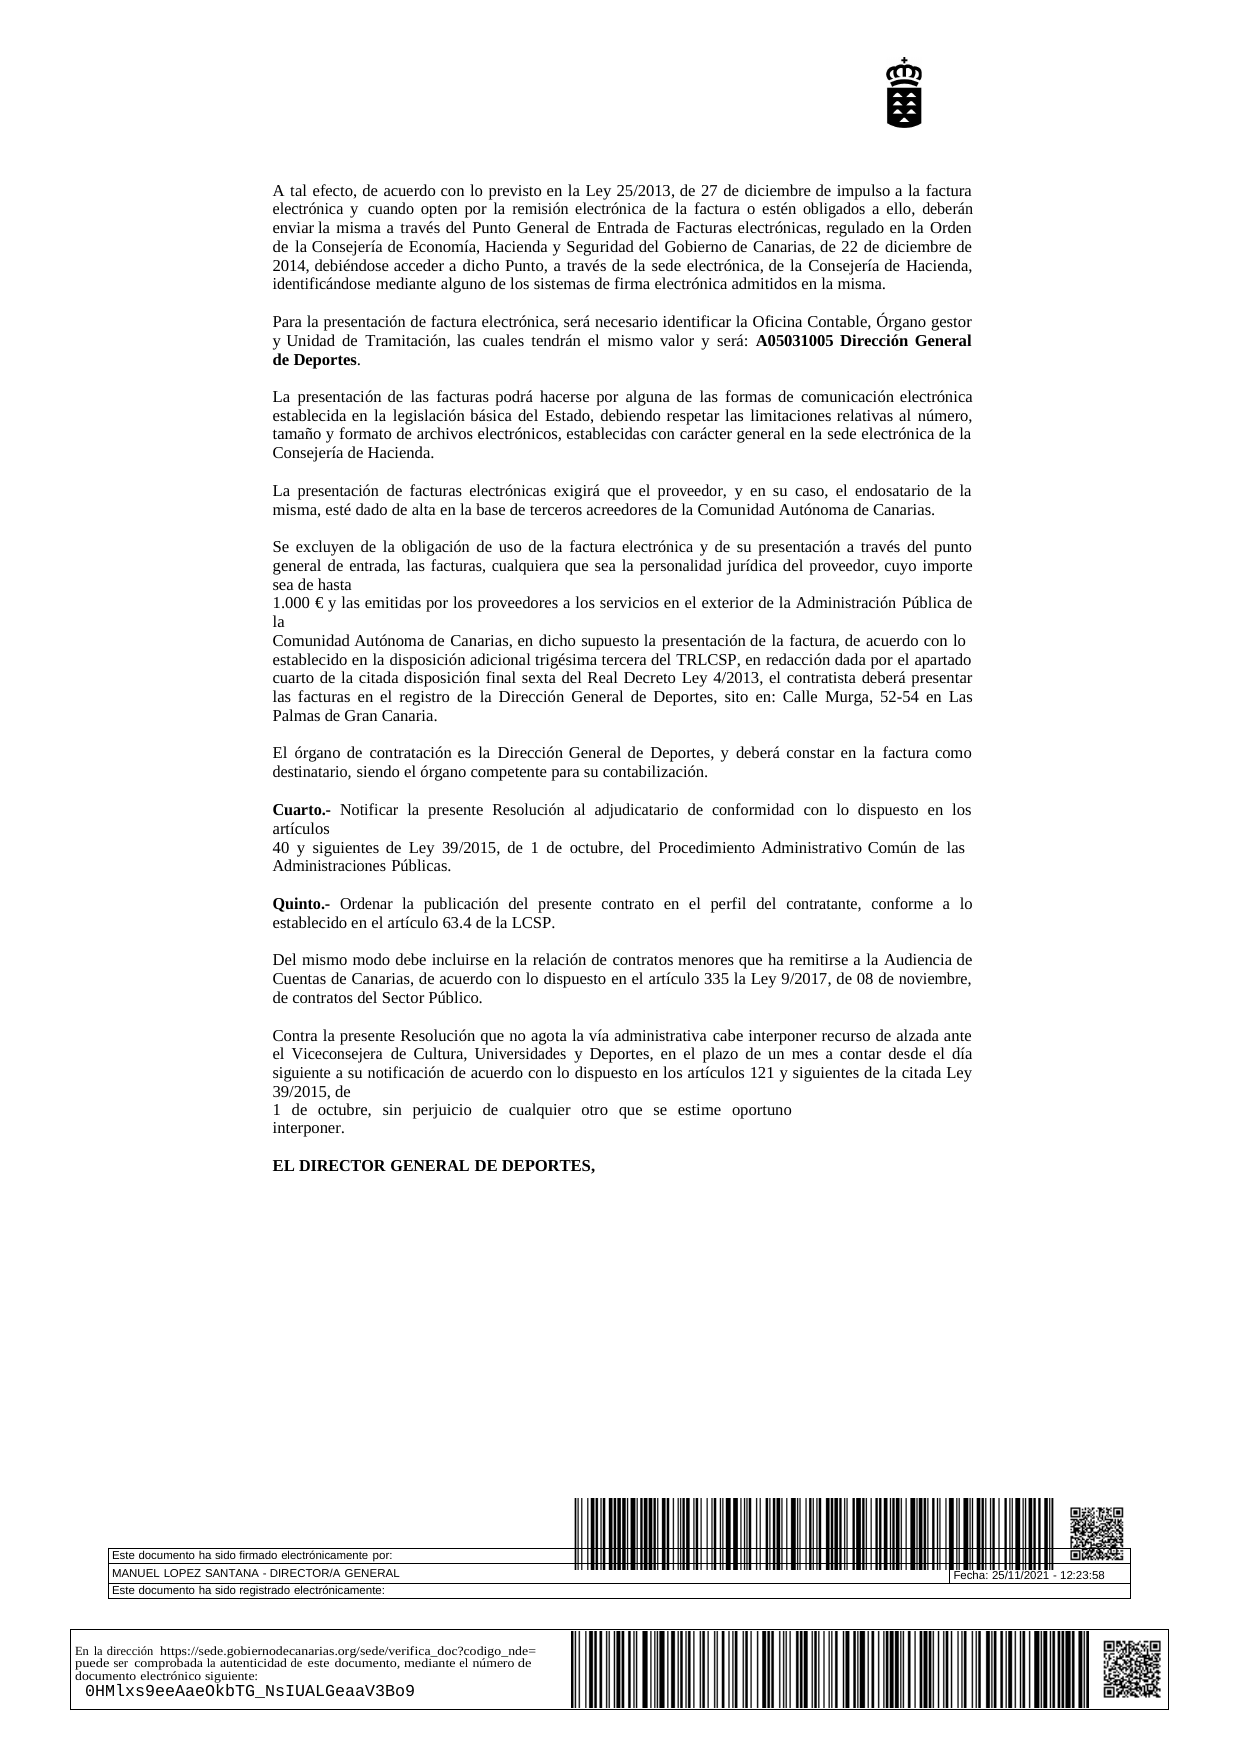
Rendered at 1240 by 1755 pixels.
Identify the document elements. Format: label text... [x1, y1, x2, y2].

text La presentación de facturas electrónicas exigirá que el proveedor, y en su caso, el endosatario de la misma, esté dado de alta en la base de terceros acreedores de la Comunidad Autónoma de Canarias. [272, 481, 972, 519]
table_cell MANUEL LOPEZ SANTANA - DIRECTOR/A GENERAL [109, 1564, 949, 1582]
text Comunidad Autónoma de Canarias, en dicho supuesto la presentación de la factura, de acuerdo con lo [272, 631, 972, 650]
text La presentación de las facturas podrá hacerse por alguna de las formas de comunicación electrónica establecida en la legislación básica del Estado, debiendo respetar las limitaciones relativas al número, tamaño y formato de archivos electrónicos, establecidas con carácter general en la sede electrónica de la Consejería de Hacienda. [272, 387, 973, 462]
text El órgano de contratación es la Dirección General de Deportes, y deberá constar en la factura como destinatario, siendo el órgano competente para su contabilización. [272, 744, 972, 781]
table_cell Fecha: 25/11/2021 - 12:23:58 [950, 1564, 1130, 1582]
text establecido en la disposición adicional trigésima tercera del TRLCSP, en redacción dada por el apartado cuarto de la citada disposición final sexta del Real Decreto Ley 4/2013, el contratista deberá presentar las facturas en el registro de la Dirección General de Deportes, sito en: Calle Murga, 52-54 en Las Palmas de Gran Canaria. [272, 650, 972, 725]
text 1.000 € y las emitidas por los proveedores a los servicios en el exterior de la Administración Pública de la [272, 594, 972, 631]
text Cuarto.- Notificar la presente Resolución al adjudicatario de conformidad con lo dispuesto en los artículos [272, 800, 972, 838]
text Contra la presente Resolución que no agota la vía administrativa cabe interponer recurso de alzada ante el Viceconsejera de Cultura, Universidades y Deportes, en el plazo de un mes a contar desde el día siguiente a su notificación de acuerdo con lo dispuesto en los artículos 121 y siguientes de la citada Ley 39/2015, de [272, 1026, 972, 1101]
text 40 y siguientes de Ley 39/2015, de 1 de octubre, del Procedimiento Administrativo Común de las [272, 838, 972, 857]
text Se excluyen de la obligación de uso de la factura electrónica y de su presentación a través del punto general de entrada, las facturas, cualquiera que sea la personalidad jurídica del proveedor, cuyo importe sea de hasta [272, 538, 972, 594]
text 1 de octubre, sin perjuicio de cualquier otro que se estime oportuno interponer. [272, 1101, 793, 1138]
text EL DIRECTOR GENERAL DE DEPORTES, [272, 1156, 599, 1175]
text Para la presentación de factura electrónica, será necesario identificar la Oficina Contable, Órgano gestor y Unidad de Tramitación, las cuales tendrán el mismo valor y será: A05031005 Dirección General de Deportes. [272, 312, 973, 369]
text Del mismo modo debe incluirse en la relación de contratos menores que ha remitirse a la Audiencia de Cuentas de Canarias, de acuerdo con lo dispuesto en el artículo 335 la Ley 9/2017, de 08 de noviembre, de contratos del Sector Público. [272, 951, 972, 1007]
text Administraciones Públicas. [272, 857, 456, 876]
table_cell Este documento ha sido registrado electrónicamente: [109, 1584, 1130, 1598]
text A tal efecto, de acuerdo con lo previsto en la Ley 25/2013, de 27 de diciembre de impulso a la factura electrónica y cuando opten por la remisión electrónica de la factura o estén obligados a ello, deberán enviar la misma a través del Punto General de Entrada de Facturas electrónicas, regulado en la Orden de la Consejería de Economía, Hacienda y Seguridad del Gobierno de Canarias, de 22 de diciembre de 2014, debiéndose acceder a dicho Punto, a través de la sede electrónica, de la Consejería de Hacienda, identificándose mediante alguno de los sistemas de firma electrónica admitidos en la misma. [272, 181, 973, 293]
table_header Este documento ha sido firmado electrónicamente por: [109, 1549, 574, 1563]
text Quinto.- Ordenar la publicación del presente contrato en el perfil del contratante, conforme a lo establecido en el artículo 63.4 de la LCSP. [272, 894, 972, 932]
